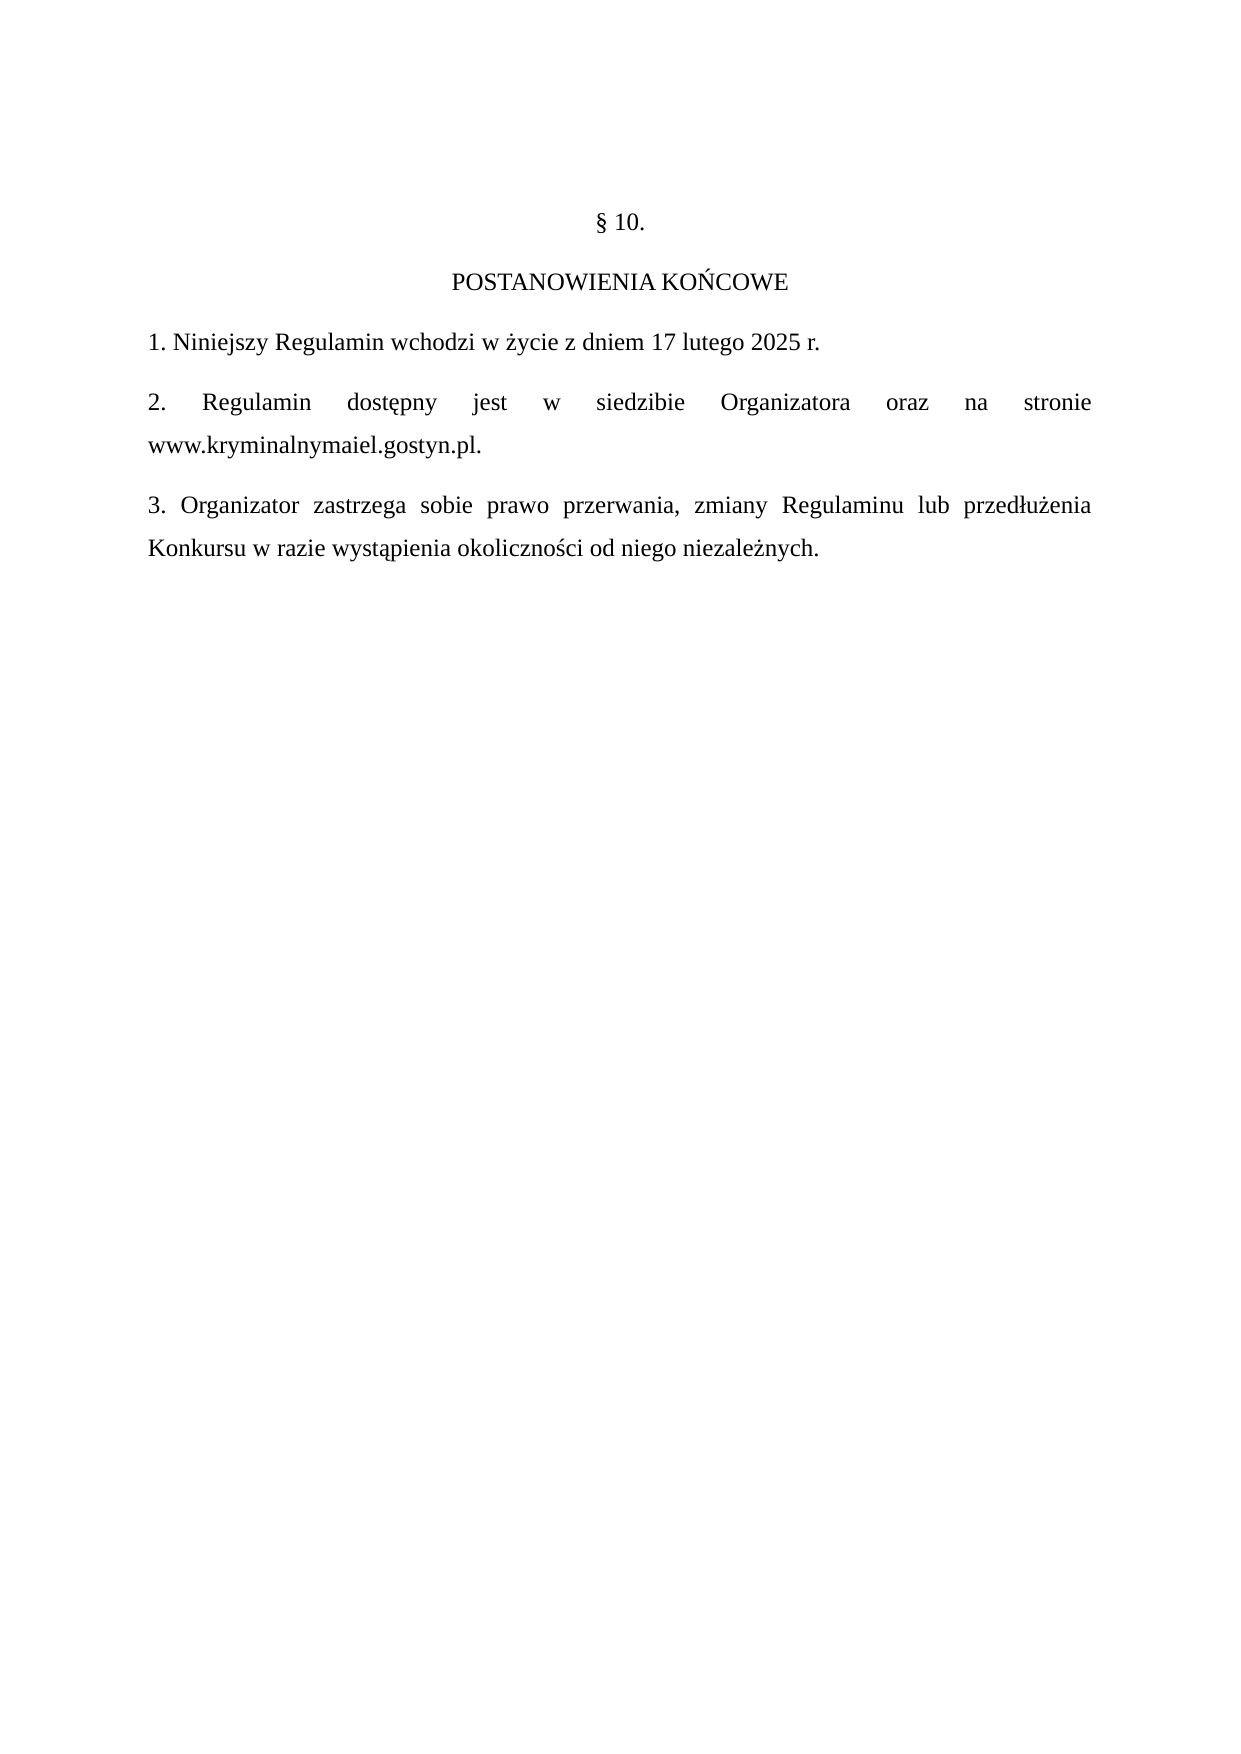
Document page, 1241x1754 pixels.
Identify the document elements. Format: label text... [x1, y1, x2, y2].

text 1. Niniejszy Regulamin wchodzi w życie z dniem 17 lutego 2025 r. [148, 327, 1093, 356]
text POSTANOWIENIA KOŃCOWE [148, 267, 1093, 296]
text 2. Regulamin dostępny jest w siedzibie Organizatora oraz na stronie www.kryminalnymaiel.gostyn.pl. [148, 387, 1093, 459]
text 3. Organizator zastrzega sobie prawo przerwania, zmiany Regulaminu lub przedłużenia Konkursu w razie wystąpienia okoliczności od niego niezależnych. [148, 490, 1093, 562]
text § 10. [148, 207, 1093, 236]
